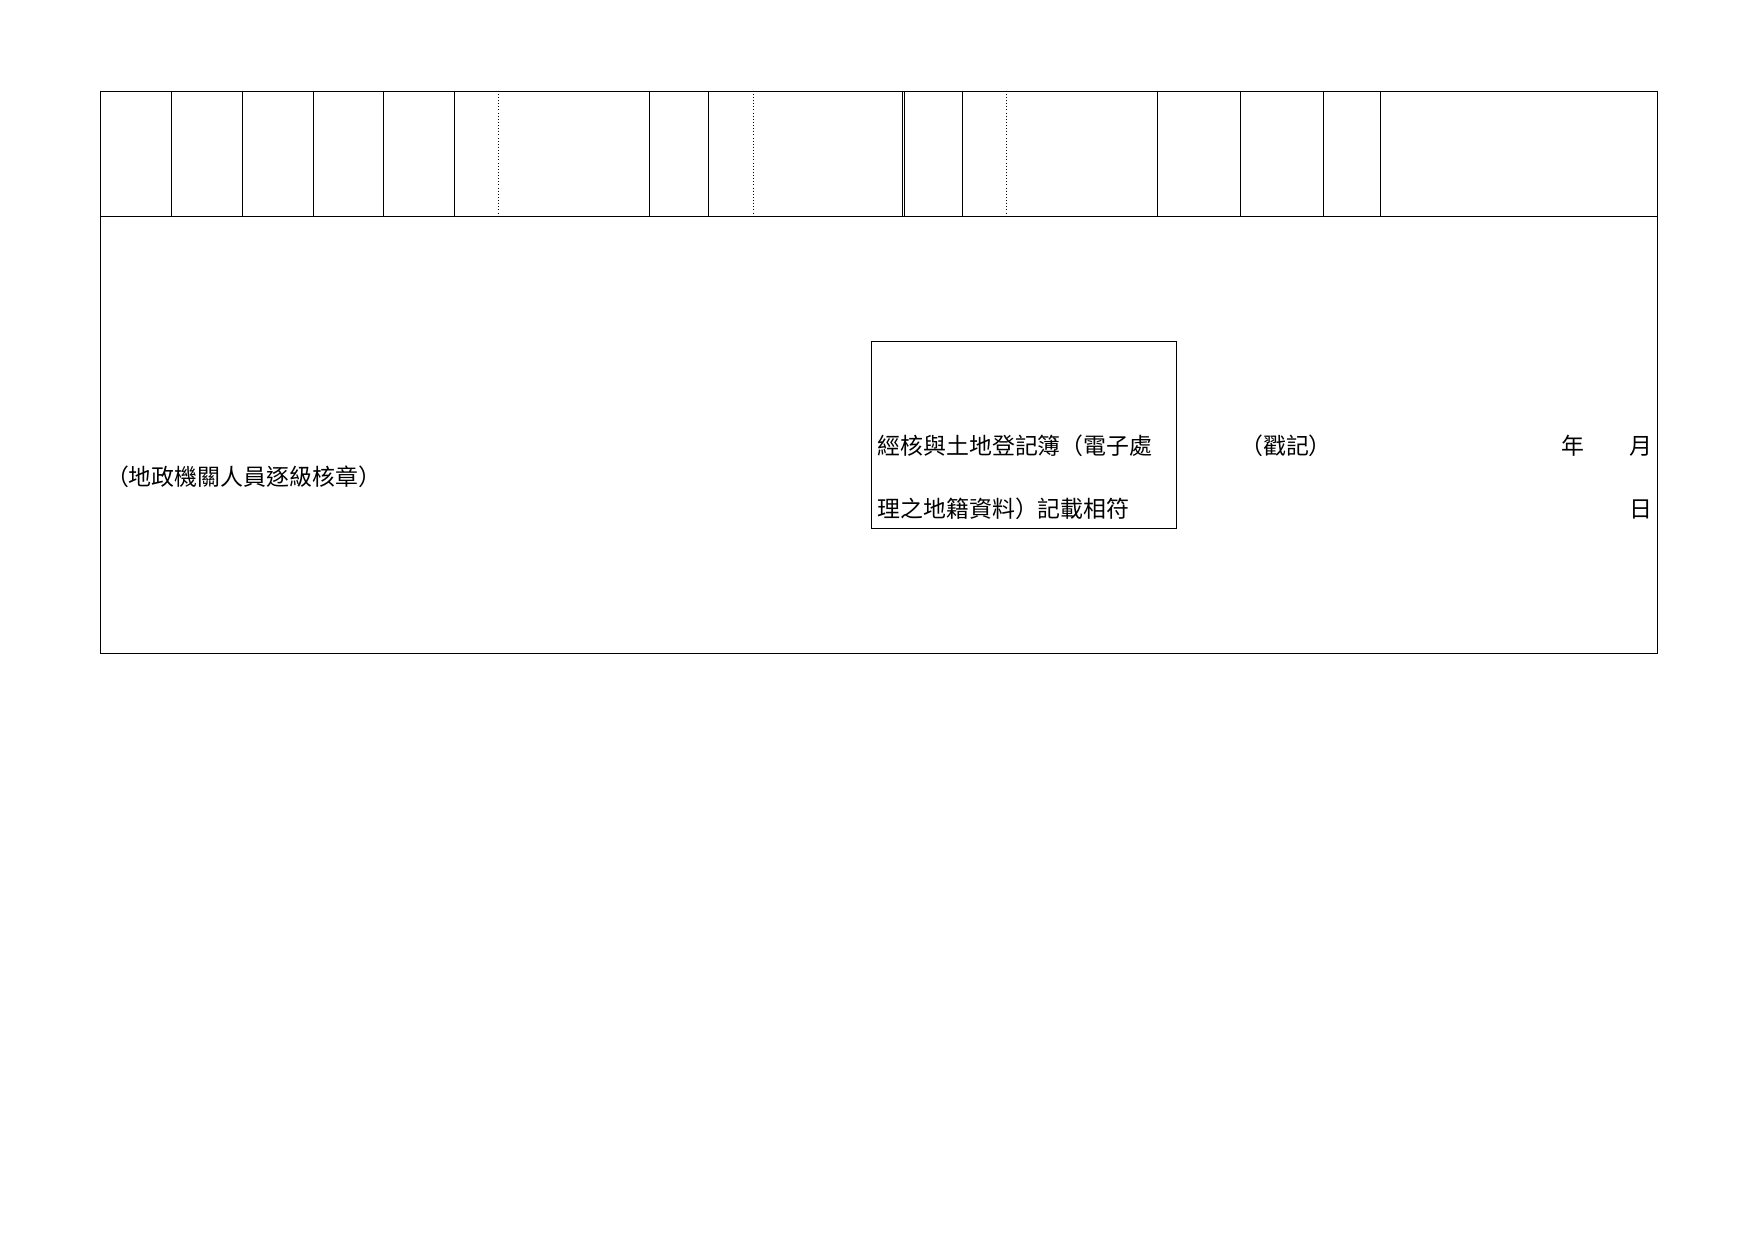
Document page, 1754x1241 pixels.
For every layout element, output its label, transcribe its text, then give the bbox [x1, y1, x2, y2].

table_cell [754, 92, 902, 216]
table_cell [101, 528, 1657, 653]
table_cell [499, 92, 649, 216]
table_cell [709, 92, 754, 216]
table_cell [905, 92, 962, 216]
table_cell [1381, 92, 1657, 216]
table_cell [650, 92, 708, 216]
table_cell [963, 92, 1006, 216]
table_cell [384, 92, 454, 216]
table_cell [455, 92, 498, 216]
table_cell [101, 217, 1657, 341]
table_cell [1324, 92, 1380, 216]
table_cell [1158, 92, 1240, 216]
table_cell [314, 92, 383, 216]
table_cell （戳記） 年 月 日 [1177, 341, 1657, 528]
table_cell [1006, 92, 1157, 216]
table_cell [1241, 92, 1323, 216]
table_cell （地政機關人員逐級核章） [101, 341, 871, 528]
table_cell [243, 92, 313, 216]
table_cell [172, 92, 242, 216]
table_cell 經核與土地登記簿（電子處 理之地籍資料）記載相符 [872, 342, 1176, 528]
table_cell [101, 92, 171, 216]
